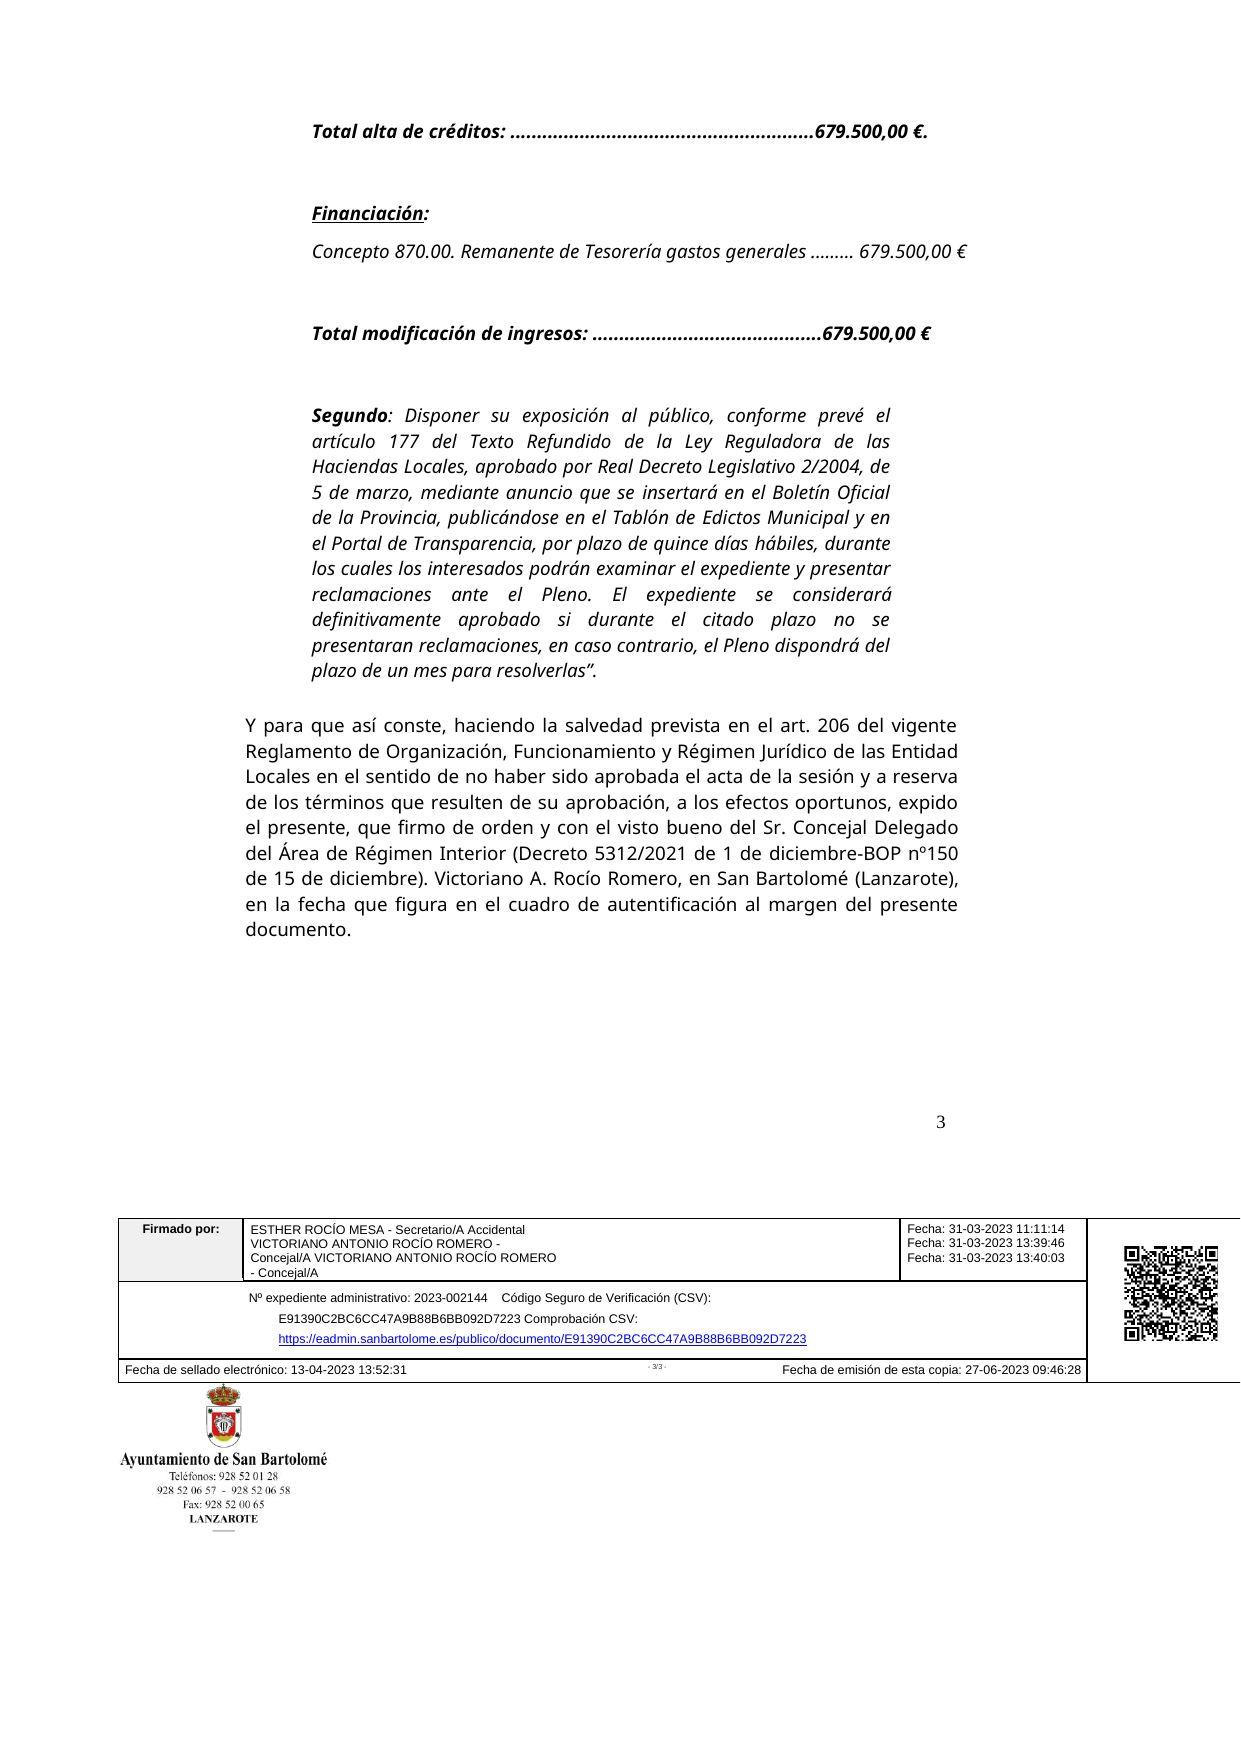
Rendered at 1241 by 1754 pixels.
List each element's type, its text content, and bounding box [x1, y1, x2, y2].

text 3 [118, 1111, 945, 1132]
text Y para que así conste, haciendo la salvedad prevista en el art. 206 del vigente Reglamento de Organización, Funcionamiento y Régimen Jurídico de las Entidad Locales en el sentido de no haber sido aprobada el acta de la sesión y a reserva de los términos que resulten de su aprobación, a los efectos oportunos, expido el presente, que firmo de orden y con el visto bueno del Sr. Concejal Delegado del Área de Régimen Interior (Decreto 5312/2021 de 1 de diciembre-BOP nº150 de 15 de diciembre). Victoriano A. Rocío Romero, en San Bartolomé (Lanzarote), en la fecha que figura en el cuadro de autentificación al margen del presente documento. [245, 712, 959, 942]
text Total alta de créditos: .........................................................679.500,00 €. [312, 118, 1122, 144]
text Total modificación de ingresos: ...........................................679.500,00 € [312, 321, 1122, 346]
text Financiación: [312, 200, 1122, 225]
table_cell Nº expediente administrativo: 2023-002144 Código Seguro de Verificación (CSV): E91390C2BC6CC47A9B88B6BB092D7223 Comprobación CSV: https://eadmin.sanbartolome.es/publico/documento/E91390C2BC6CC47A9B88B6BB092D7223 [119, 1282, 1086, 1358]
text Segundo: Disponer su exposición al público, conforme prevé el artículo 177 del Texto Refundido de la Ley Reguladora de las Haciendas Locales, aprobado por Real Decreto Legislativo 2/2004, de 5 de marzo, mediante anuncio que se insertará en el Boletín Oficial de la Provincia, publicándose en el Tablón de Edictos Municipal y en el Portal de Transparencia, por plazo de quince días hábiles, durante los cuales los interesados podrán examinar el expediente y presentar reclamaciones ante el Pleno. El expediente se considerará definitivamente aprobado si durante el citado plazo no se presentaran reclamaciones, en caso contrario, el Pleno dispondrá del plazo de un mes para resolverlas”. [312, 402, 893, 683]
table_header Firmado por: [119, 1219, 242, 1278]
table_cell Fecha de sellado electrónico: 13-04-2023 13:52:31 - 3/3 - Fecha de emisión de esta copia: 27-06-2023 09:46:28 [119, 1360, 1086, 1382]
table_header Fecha: 31-03-2023 11:11:14 Fecha: 31-03-2023 13:39:46 Fecha: 31-03-2023 13:40:03 [901, 1219, 1086, 1280]
table_header ESTHER ROCÍO MESA - Secretario/A Accidental VICTORIANO ANTONIO ROCÍO ROMERO - Concejal/A VICTORIANO ANTONIO ROCÍO ROMERO - Concejal/A [244, 1219, 899, 1280]
text Concepto 870.00. Remanente de Tesorería gastos generales ......... 679.500,00 € [312, 238, 1122, 264]
table_header [1088, 1219, 1240, 1382]
